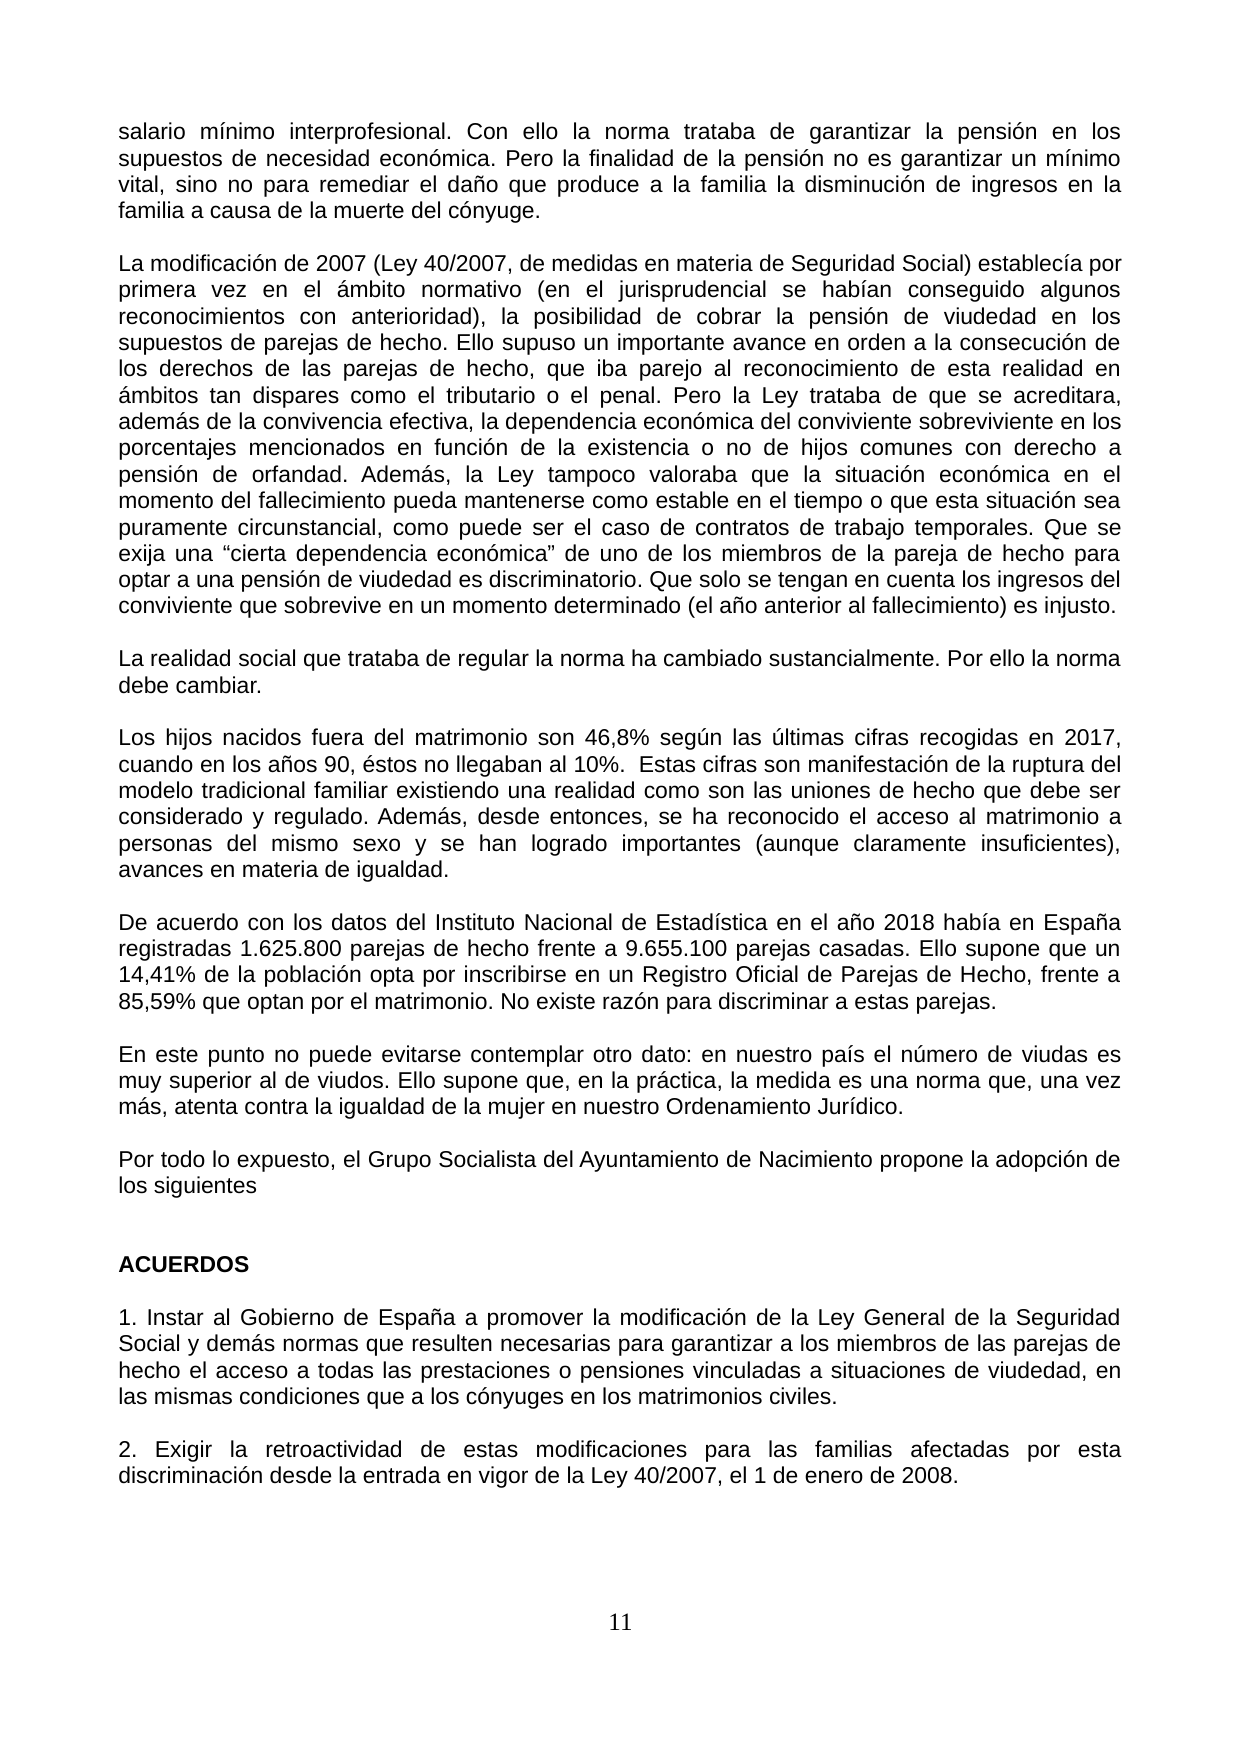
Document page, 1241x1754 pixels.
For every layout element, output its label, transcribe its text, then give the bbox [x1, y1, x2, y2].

text salario mínimo interprofesional. Con ello la norma trataba de garantizar la pensión en los supuestos de necesidad económica. Pero la finalidad de la pensión no es garantizar un mínimo vital, sino no para remediar el daño que produce a la familia la disminución de ingresos en la familia a causa de la muerte del cónyuge. [118, 118, 1122, 223]
text La realidad social que trataba de regular la norma ha cambiado sustancialmente. Por ello la norma debe cambiar. [118, 645, 1122, 698]
text Por todo lo expuesto, el Grupo Socialista del Ayuntamiento de Nacimiento propone la adopción de los siguientes [118, 1146, 1122, 1199]
text 2. Exigir la retroactividad de estas modificaciones para las familias afectadas por esta discriminación desde la entrada en vigor de la Ley 40/2007, el 1 de enero de 2008. [118, 1436, 1122, 1488]
text 1. Instar al Gobierno de España a promover la modificación de la Ley General de la Seguridad Social y demás normas que resulten necesarias para garantizar a los miembros de las parejas de hecho el acceso a todas las prestaciones o pensiones vinculadas a situaciones de viudedad, en las mismas condiciones que a los cónyuges en los matrimonios civiles. [118, 1304, 1122, 1409]
text De acuerdo con los datos del Instituto Nacional de Estadística en el año 2018 había en España registradas 1.625.800 parejas de hecho frente a 9.655.100 parejas casadas. Ello supone que un 14,41% de la población opta por inscribirse en un Registro Oficial de Parejas de Hecho, frente a 85,59% que optan por el matrimonio. No existe razón para discriminar a estas parejas. [118, 909, 1122, 1014]
text ACUERDOS [118, 1251, 1122, 1278]
text La modificación de 2007 (Ley 40/2007, de medidas en materia de Seguridad Social) establecía por primera vez en el ámbito normativo (en el jurisprudencial se habían conseguido algunos reconocimientos con anterioridad), la posibilidad de cobrar la pensión de viudedad en los supuestos de parejas de hecho. Ello supuso un importante avance en orden a la consecución de los derechos de las parejas de hecho, que iba parejo al reconocimiento de esta realidad en ámbitos tan dispares como el tributario o el penal. Pero la Ley trataba de que se acreditara, además de la convivencia efectiva, la dependencia económica del conviviente sobreviviente en los porcentajes mencionados en función de la existencia o no de hijos comunes con derecho a pensión de orfandad. Además, la Ley tampoco valoraba que la situación económica en el momento del fallecimiento pueda mantenerse como estable en el tiempo o que esta situación sea puramente circunstancial, como puede ser el caso de contratos de trabajo temporales. Que se exija una “cierta dependencia económica” de uno de los miembros de la pareja de hecho para optar a una pensión de viudedad es discriminatorio. Que solo se tengan en cuenta los ingresos del conviviente que sobrevive en un momento determinado (el año anterior al fallecimiento) es injusto. [118, 250, 1122, 619]
text Los hijos nacidos fuera del matrimonio son 46,8% según las últimas cifras recogidas en 2017, cuando en los años 90, éstos no llegaban al 10%. Estas cifras son manifestación de la ruptura del modelo tradicional familiar existiendo una realidad como son las uniones de hecho que debe ser considerado y regulado. Además, desde entonces, se ha reconocido el acceso al matrimonio a personas del mismo sexo y se han logrado importantes (aunque claramente insuficientes), avances en materia de igualdad. [118, 724, 1122, 882]
text En este punto no puede evitarse contemplar otro dato: en nuestro país el número de viudas es muy superior al de viudos. Ello supone que, en la práctica, la medida es una norma que, una vez más, atenta contra la igualdad de la mujer en nuestro Ordenamiento Jurídico. [118, 1041, 1122, 1119]
